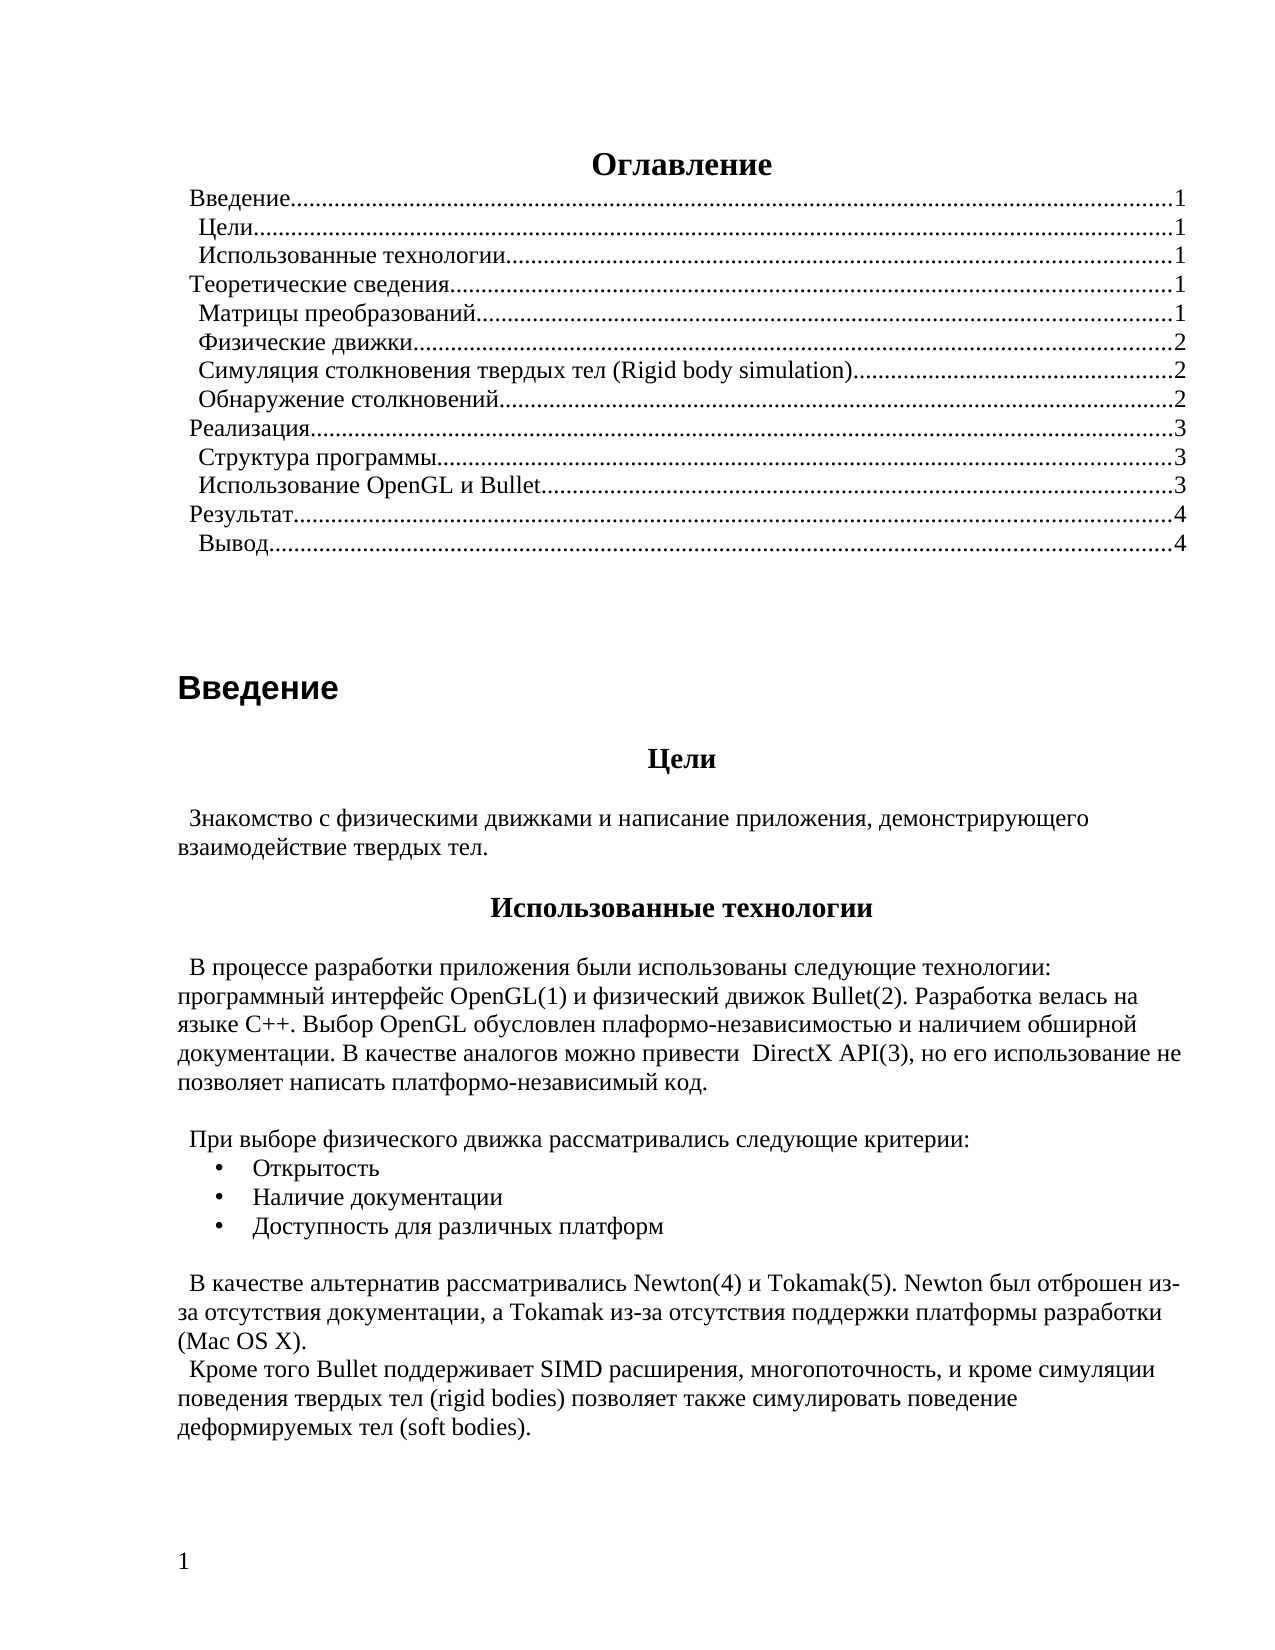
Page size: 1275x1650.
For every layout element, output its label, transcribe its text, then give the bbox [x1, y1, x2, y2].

text В процессе разработки приложения были использованы следующие технологии: программный интерфейс OpenGL(1) и физический движок Bullet(2). Разработка велась на языке C++. Выбор OpenGL обусловлен плаформо-независимостью и наличием обширной документации. В качестве аналогов можно привести DirectX API(3), но его использование не позволяет написать платформо-независимый код. [177, 952, 1186, 1096]
text Структура программы 3 [198, 442, 1186, 470]
text Физические движки 2 [198, 327, 1186, 355]
text Кроме того Bullet поддерживает SIMD расширения, многопоточность, и кроме симуляции поведения твердых тел (rigid bodies) позволяет также симулировать поведение деформируемых тел (soft bodies). [177, 1354, 1186, 1441]
list Доступность для различных платформ [215, 1211, 1186, 1239]
text При выборе физического движка рассматривались следующие критерии: [177, 1124, 1186, 1153]
subtitle Оглавление [177, 144, 1186, 183]
text Реализация 3 [177, 413, 1186, 442]
text Использование OpenGL и Bullet 3 [198, 470, 1186, 499]
text Использованные технологии 1 [198, 240, 1186, 269]
text Матрицы преобразований 1 [198, 298, 1186, 327]
subtitle Использованные технологии [177, 890, 1186, 923]
text Теоретические сведения 1 [177, 269, 1186, 298]
list Открытость [215, 1153, 1186, 1182]
text Симуляция столкновения твердых тел (Rigid body simulation) 2 [198, 355, 1186, 384]
text Цели 1 [198, 212, 1186, 240]
list Наличие документации [215, 1182, 1186, 1211]
text В качестве альтернатив рассматривались Newton(4) и Tokamak(5). Newton был отброшен из-за отсутствия документации, а Tokamak из-за отсутствия поддержки платформы разработки (Mac OS X). [177, 1268, 1186, 1354]
subtitle Введение [177, 668, 1186, 706]
text Результат 4 [177, 499, 1186, 528]
text Введение 1 [177, 183, 1186, 212]
text Знакомство с физическими движками и написание приложения, демонстрирующего взаимодействие твердых тел. [177, 803, 1186, 861]
text Вывод 4 [198, 528, 1186, 557]
text Обнаружение столкновений 2 [198, 384, 1186, 413]
subtitle Цели [177, 741, 1186, 775]
